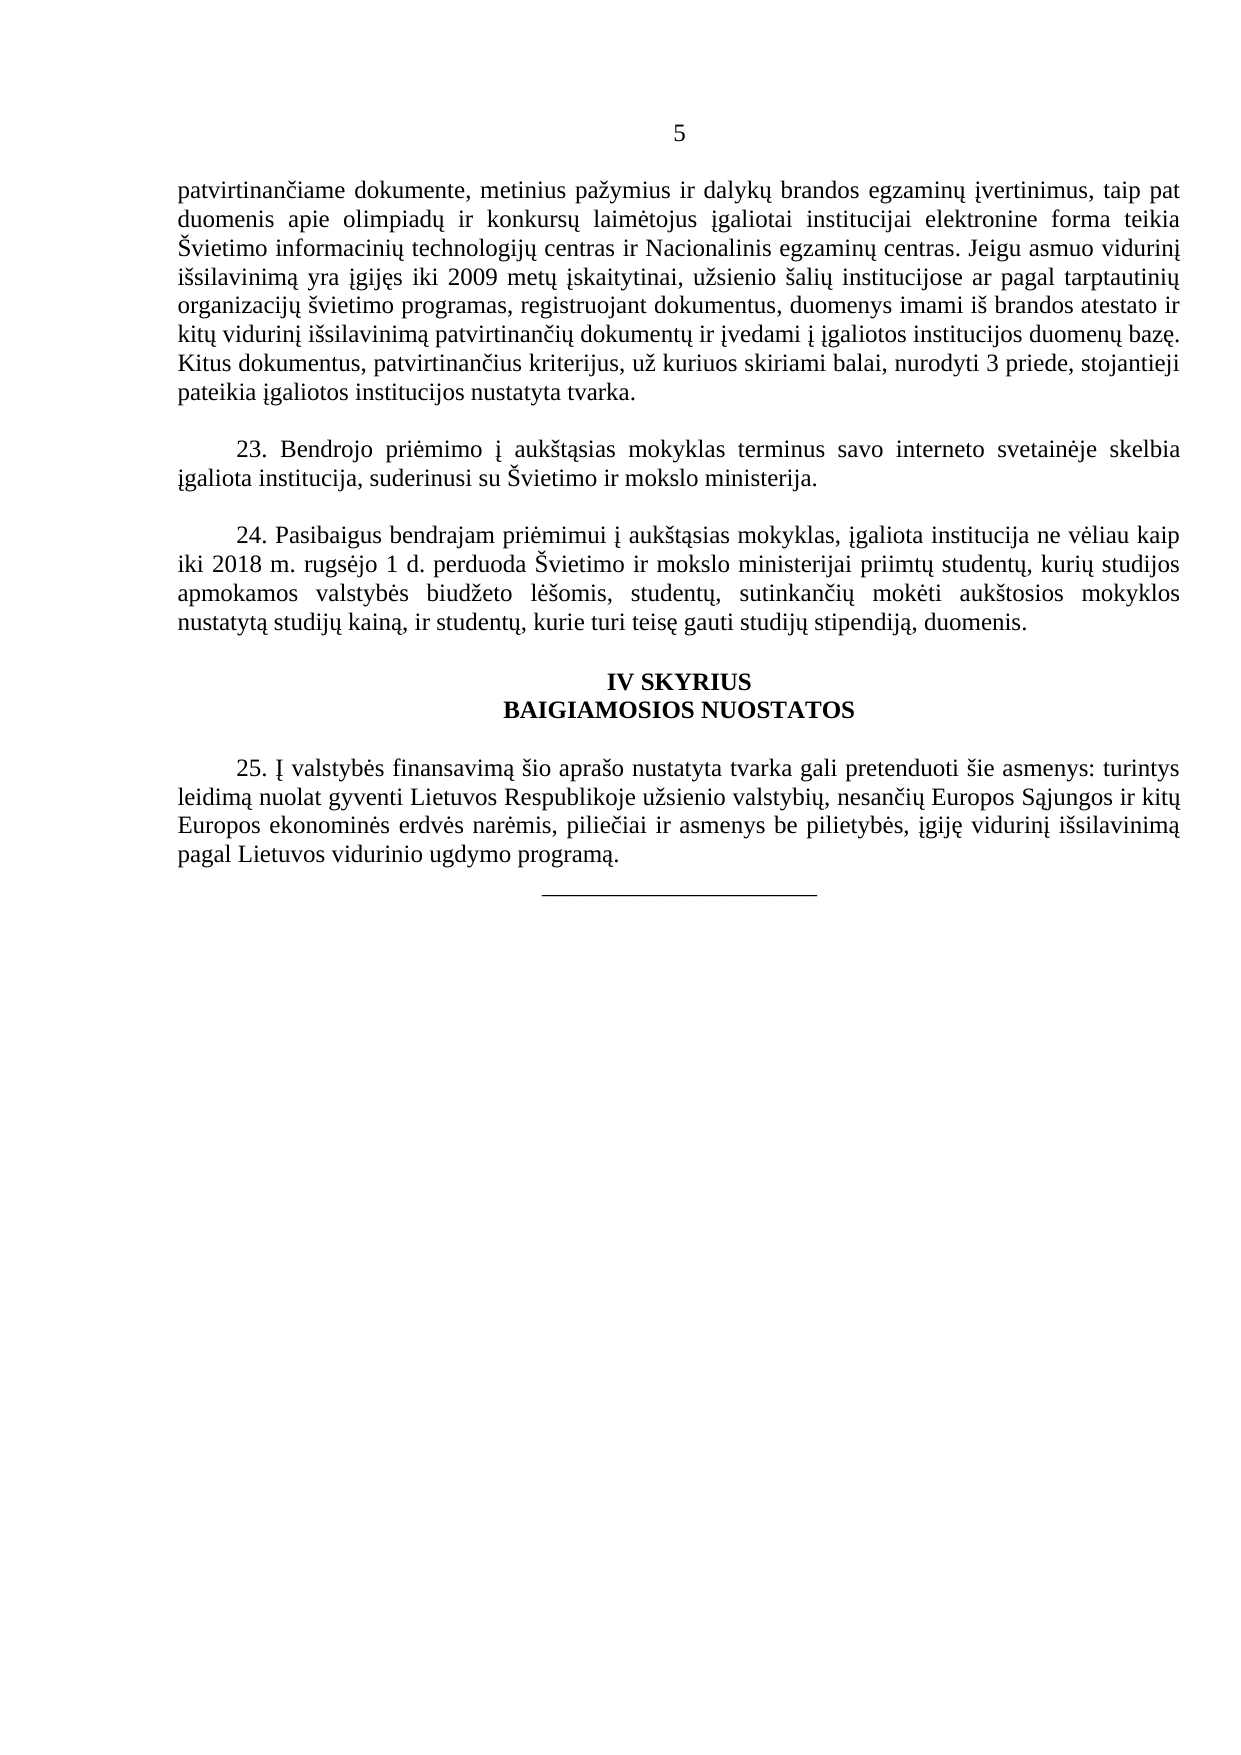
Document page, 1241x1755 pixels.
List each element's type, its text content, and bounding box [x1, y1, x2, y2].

text 23. Bendrojo priėmimo į aukštąsias mokyklas terminus savo interneto svetainėje skelbia įgaliota institucija, suderinusi su Švietimo ir mokslo ministerija. [177, 434, 1181, 492]
text IV SKYRIUS [177, 667, 1181, 696]
text ______________________ [177, 870, 1181, 899]
text patvirtinančiame dokumente, metinius pažymius ir dalykų brandos egzaminų įvertinimus, taip pat duomenis apie olimpiadų ir konkursų laimėtojus įgaliotai institucijai elektronine forma teikia Švietimo informacinių technologijų centras ir Nacionalinis egzaminų centras. Jeigu asmuo vidurinį išsilavinimą yra įgijęs iki 2009 metų įskaitytinai, užsienio šalių institucijose ar pagal tarptautinių organizacijų švietimo programas, registruojant dokumentus, duomenys imami iš brandos atestato ir kitų vidurinį išsilavinimą patvirtinančių dokumentų ir įvedami į įgaliotos institucijos duomenų bazę. Kitus dokumentus, patvirtinančius kriterijus, už kuriuos skiriami balai, nurodyti 3 priede, stojantieji pateikia įgaliotos institucijos nustatyta tvarka. [177, 176, 1181, 406]
text BAIGIAMOSIOS NUOSTATOS [177, 696, 1181, 724]
text 24. Pasibaigus bendrajam priėmimui į aukštąsias mokyklas, įgaliota institucija ne vėliau kaip iki 2018 m. rugsėjo 1 d. perduoda Švietimo ir mokslo ministerijai priimtų studentų, kurių studijos apmokamos valstybės biudžeto lėšomis, studentų, sutinkančių mokėti aukštosios mokyklos nustatytą studijų kainą, ir studentų, kurie turi teisę gauti studijų stipendiją, duomenis. [177, 521, 1181, 636]
text 25. Į valstybės finansavimą šio aprašo nustatyta tvarka gali pretenduoti šie asmenys: turintys leidimą nuolat gyventi Lietuvos Respublikoje užsienio valstybių, nesančių Europos Sąjungos ir kitų Europos ekonominės erdvės narėmis, piliečiai ir asmenys be pilietybės, įgiję vidurinį išsilavinimą pagal Lietuvos vidurinio ugdymo programą. [177, 753, 1181, 868]
